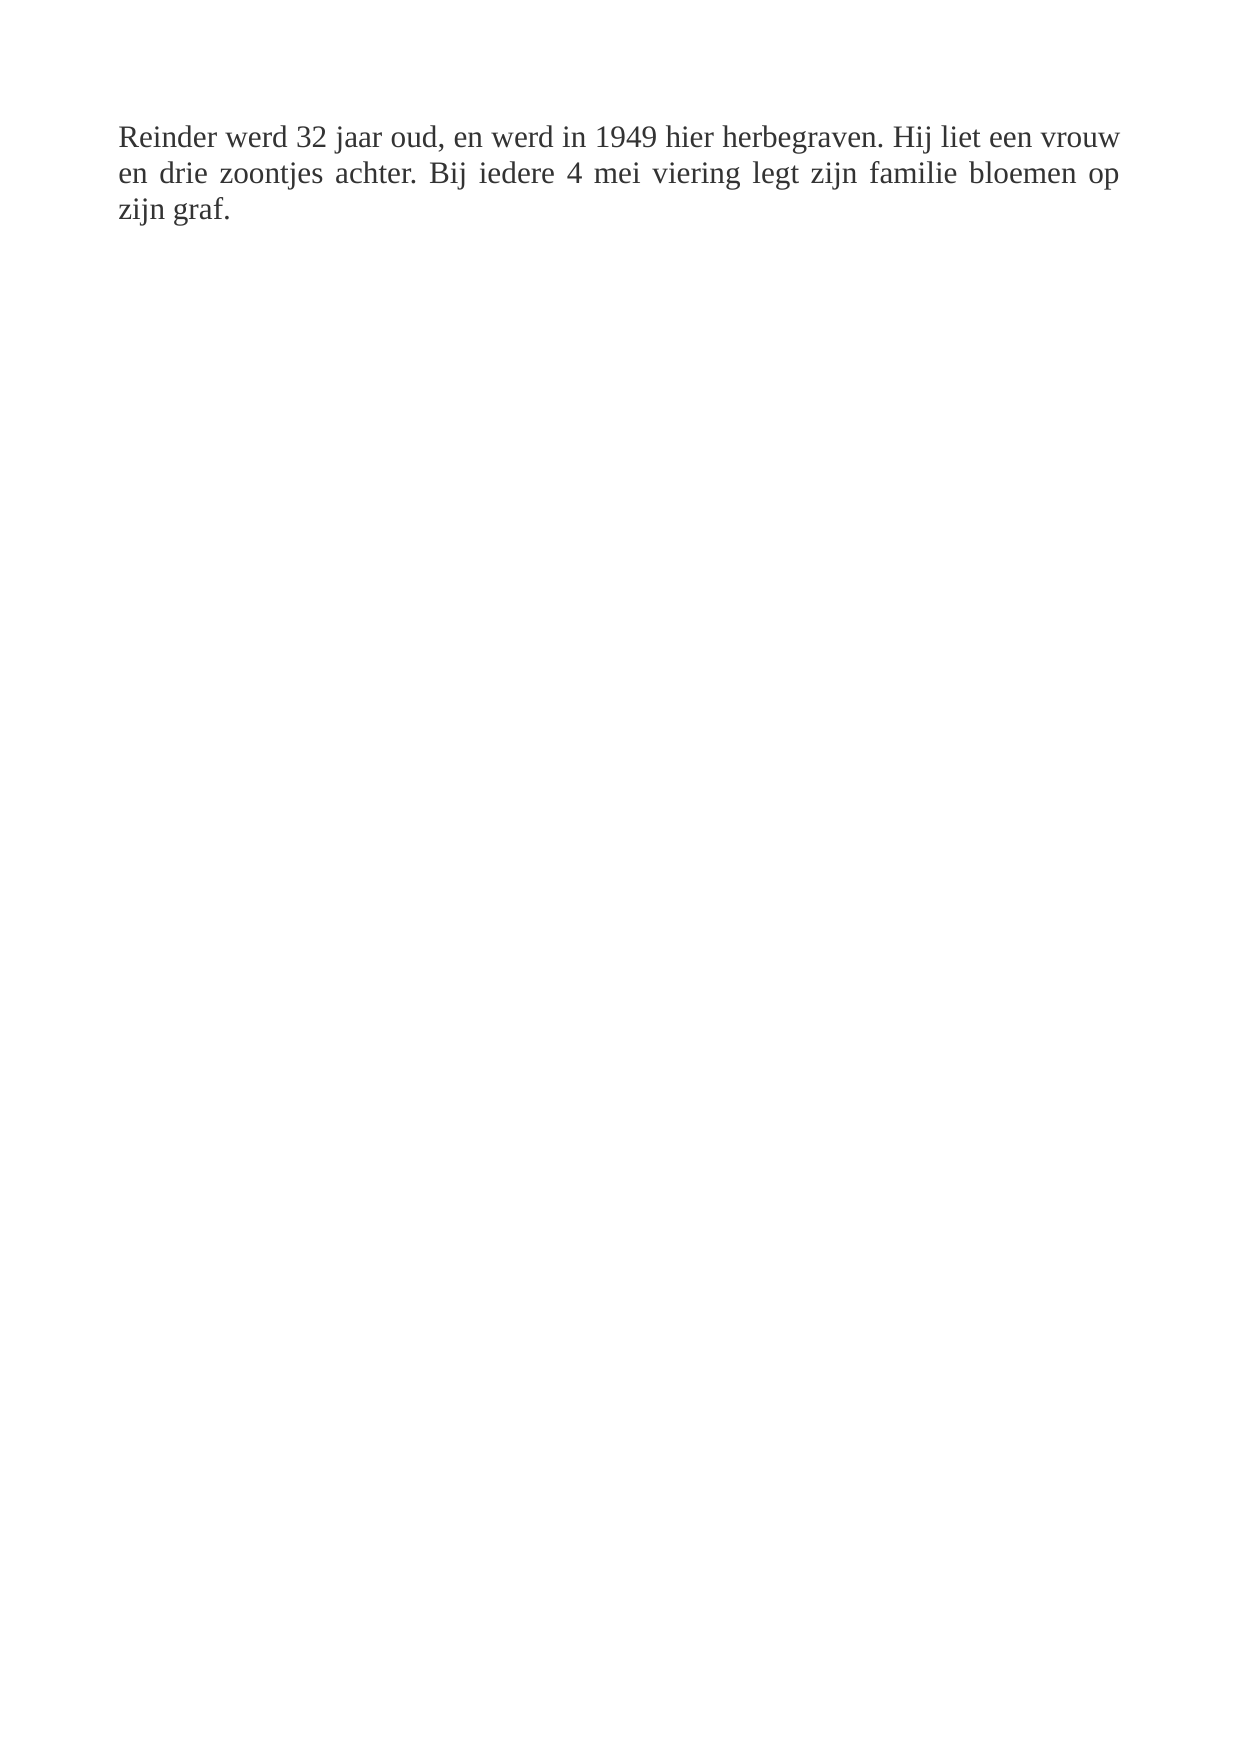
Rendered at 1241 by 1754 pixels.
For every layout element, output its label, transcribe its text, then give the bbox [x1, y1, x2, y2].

text Reinder werd 32 jaar oud, en werd in 1949 hier herbegraven. Hij liet een vrouw en drie zoontjes achter. Bij iedere 4 mei viering legt zijn familie bloemen op zijn graf. [118, 118, 1122, 226]
